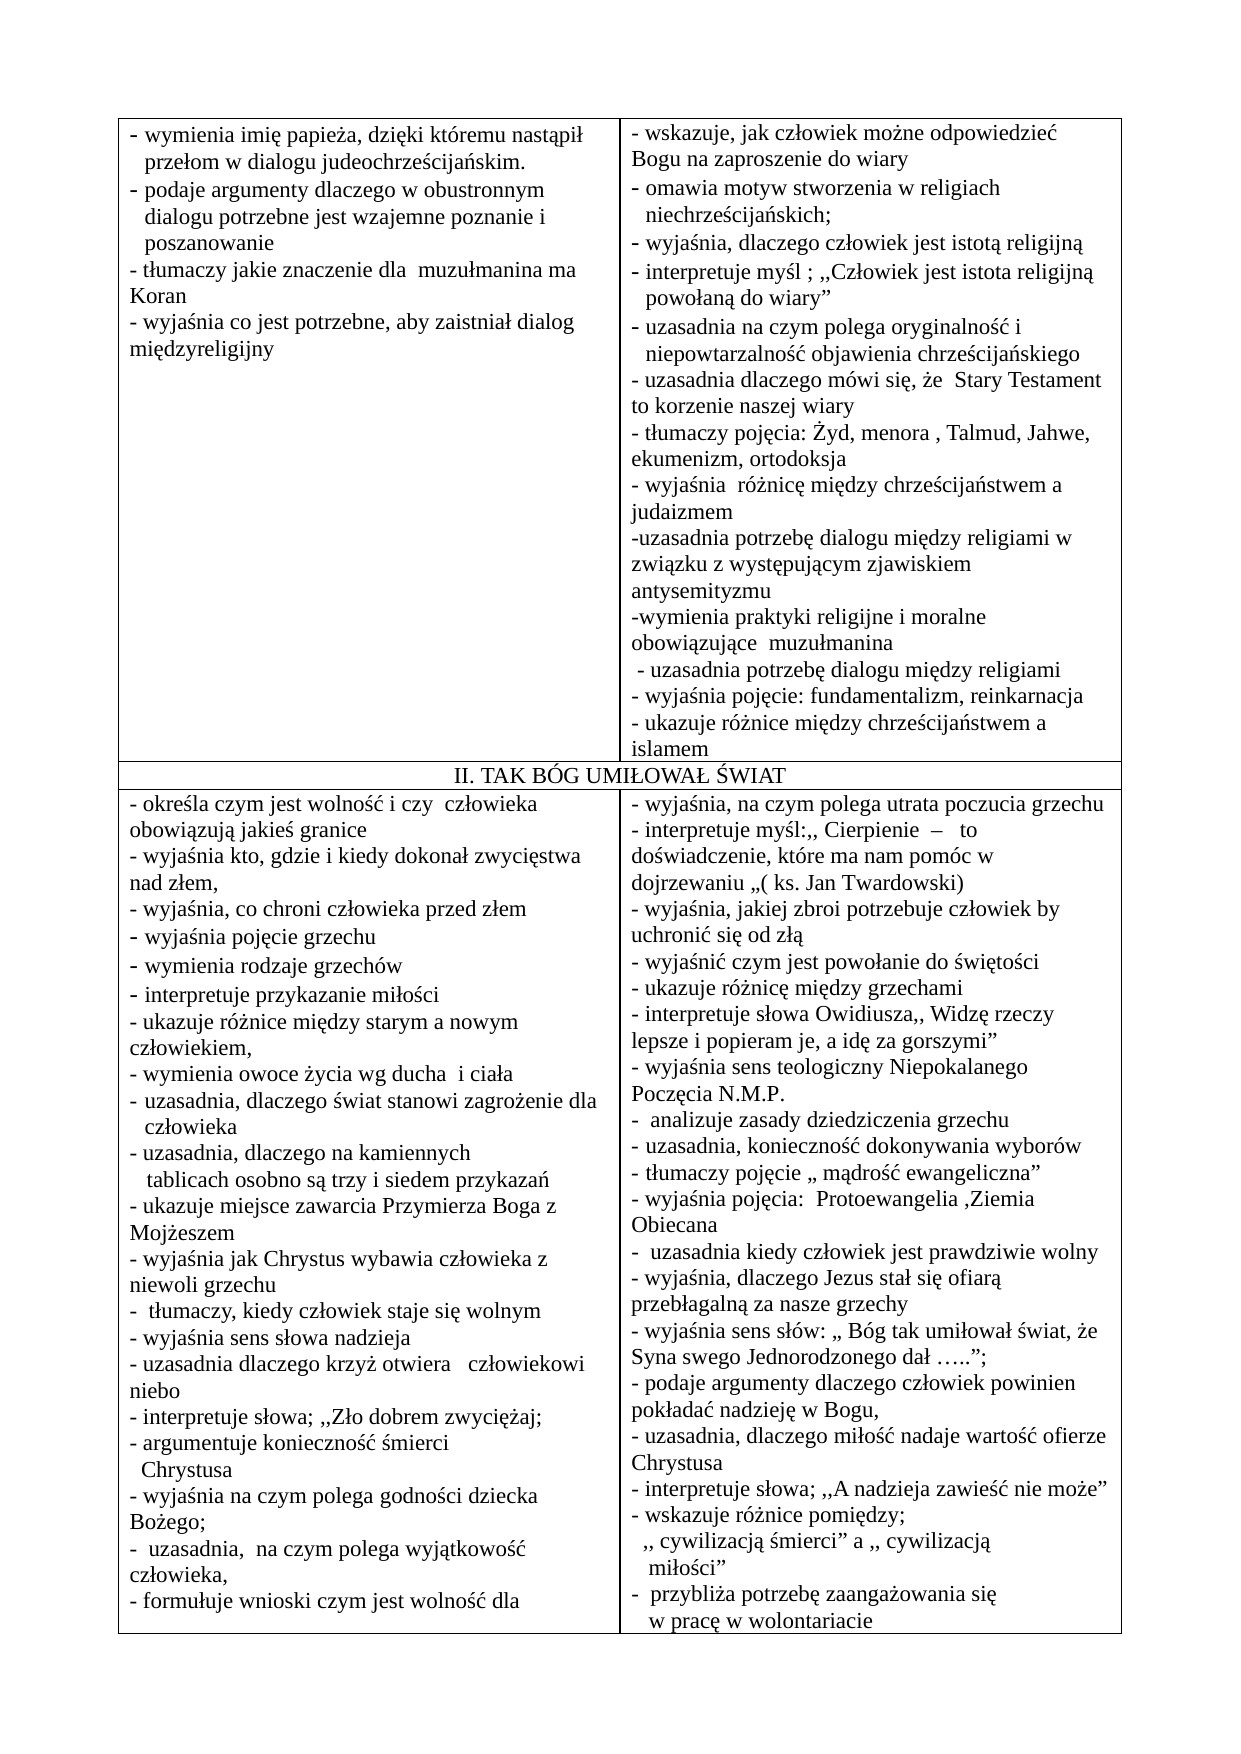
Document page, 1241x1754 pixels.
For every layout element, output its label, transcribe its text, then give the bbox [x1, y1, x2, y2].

table_cell II. TAK BÓG UMIŁOWAŁ ŚWIAT [119, 762, 1121, 789]
table_cell wymienia imię papieża, dzięki któremu nastąpił przełom w dialogu judeochrześcijańskim. podaje argumenty dlaczego w obustronnym dialogu potrzebne jest wzajemne poznanie i poszanowanie - tłumaczy jakie znaczenie dla muzułmanina ma Koran - wyjaśnia co jest potrzebne, aby zaistniał dialog międzyreligijny [119, 119, 619, 761]
table_cell - wyjaśnia, na czym polega utrata poczucia grzechu - interpretuje myśl:,, Cierpienie – to doświadczenie, które ma nam pomóc w dojrzewaniu „( ks. Jan Twardowski) - wyjaśnia, jakiej zbroi potrzebuje człowiek by uchronić się od złą - wyjaśnić czym jest powołanie do świętości - ukazuje różnicę między grzechami - interpretuje słowa Owidiusza,, Widzę rzeczy lepsze i popieram je, a idę za gorszymi” - wyjaśnia sens teologiczny Niepokalanego Poczęcia N.M.P. - analizuje zasady dziedziczenia grzechu uzasadnia, konieczność dokonywania wyborów tłumaczy pojęcie „ mądrość ewangeliczna” - wyjaśnia pojęcia: Protoewangelia ,Ziemia Obiecana - uzasadnia kiedy człowiek jest prawdziwie wolny - wyjaśnia, dlaczego Jezus stał się ofiarą przebłagalną za nasze grzechy - wyjaśnia sens słów: „ Bóg tak umiłował świat, że Syna swego Jednorodzonego dał …..”; - podaje argumenty dlaczego człowiek powinien pokładać nadzieję w Bogu, - uzasadnia, dlaczego miłość nadaje wartość ofierze Chrystusa - interpretuje słowa; ,,A nadzieja zawieść nie może” - wskazuje różnice pomiędzy; ,, cywilizacją śmierci” a ,, cywilizacją miłości” - przybliża potrzebę zaangażowania się w pracę w wolontariacie [621, 790, 1121, 1633]
table_cell - wskazuje, jak człowiek możne odpowiedzieć Bogu na zaproszenie do wiary omawia motyw stworzenia w religiach niechrześcijańskich; wyjaśnia, dlaczego człowiek jest istotą religijną interpretuje myśl ; ,,Człowiek jest istota religijną powołaną do wiary” uzasadnia na czym polega oryginalność i niepowtarzalność objawienia chrześcijańskiego - uzasadnia dlaczego mówi się, że Stary Testament to korzenie naszej wiary - tłumaczy pojęcia: Żyd, menora , Talmud, Jahwe, ekumenizm, ortodoksja - wyjaśnia różnicę między chrześcijaństwem a judaizmem -uzasadnia potrzebę dialogu między religiami w związku z występującym zjawiskiem antysemityzmu -wymienia praktyki religijne i moralne obowiązujące muzułmanina - uzasadnia potrzebę dialogu między religiami - wyjaśnia pojęcie: fundamentalizm, reinkarnacja - ukazuje różnice między chrześcijaństwem a islamem [621, 119, 1121, 761]
table_cell - określa czym jest wolność i czy człowieka obowiązują jakieś granice - wyjaśnia kto, gdzie i kiedy dokonał zwycięstwa nad złem, - wyjaśnia, co chroni człowieka przed złem wyjaśnia pojęcie grzechu wymienia rodzaje grzechów interpretuje przykazanie miłości - ukazuje różnice między starym a nowym człowiekiem, - wymienia owoce życia wg ducha i ciała uzasadnia, dlaczego świat stanowi zagrożenie dla człowieka - uzasadnia, dlaczego na kamiennych tablicach osobno są trzy i siedem przykazań - ukazuje miejsce zawarcia Przymierza Boga z Mojżeszem - wyjaśnia jak Chrystus wybawia człowieka z niewoli grzechu - tłumaczy, kiedy człowiek staje się wolnym - wyjaśnia sens słowa nadzieja - uzasadnia dlaczego krzyż otwiera człowiekowi niebo - interpretuje słowa; ,,Zło dobrem zwyciężaj; - argumentuje konieczność śmierci Chrystusa - wyjaśnia na czym polega godności dziecka Bożego; - uzasadnia, na czym polega wyjątkowość człowieka, - formułuje wnioski czym jest wolność dla [119, 790, 619, 1633]
